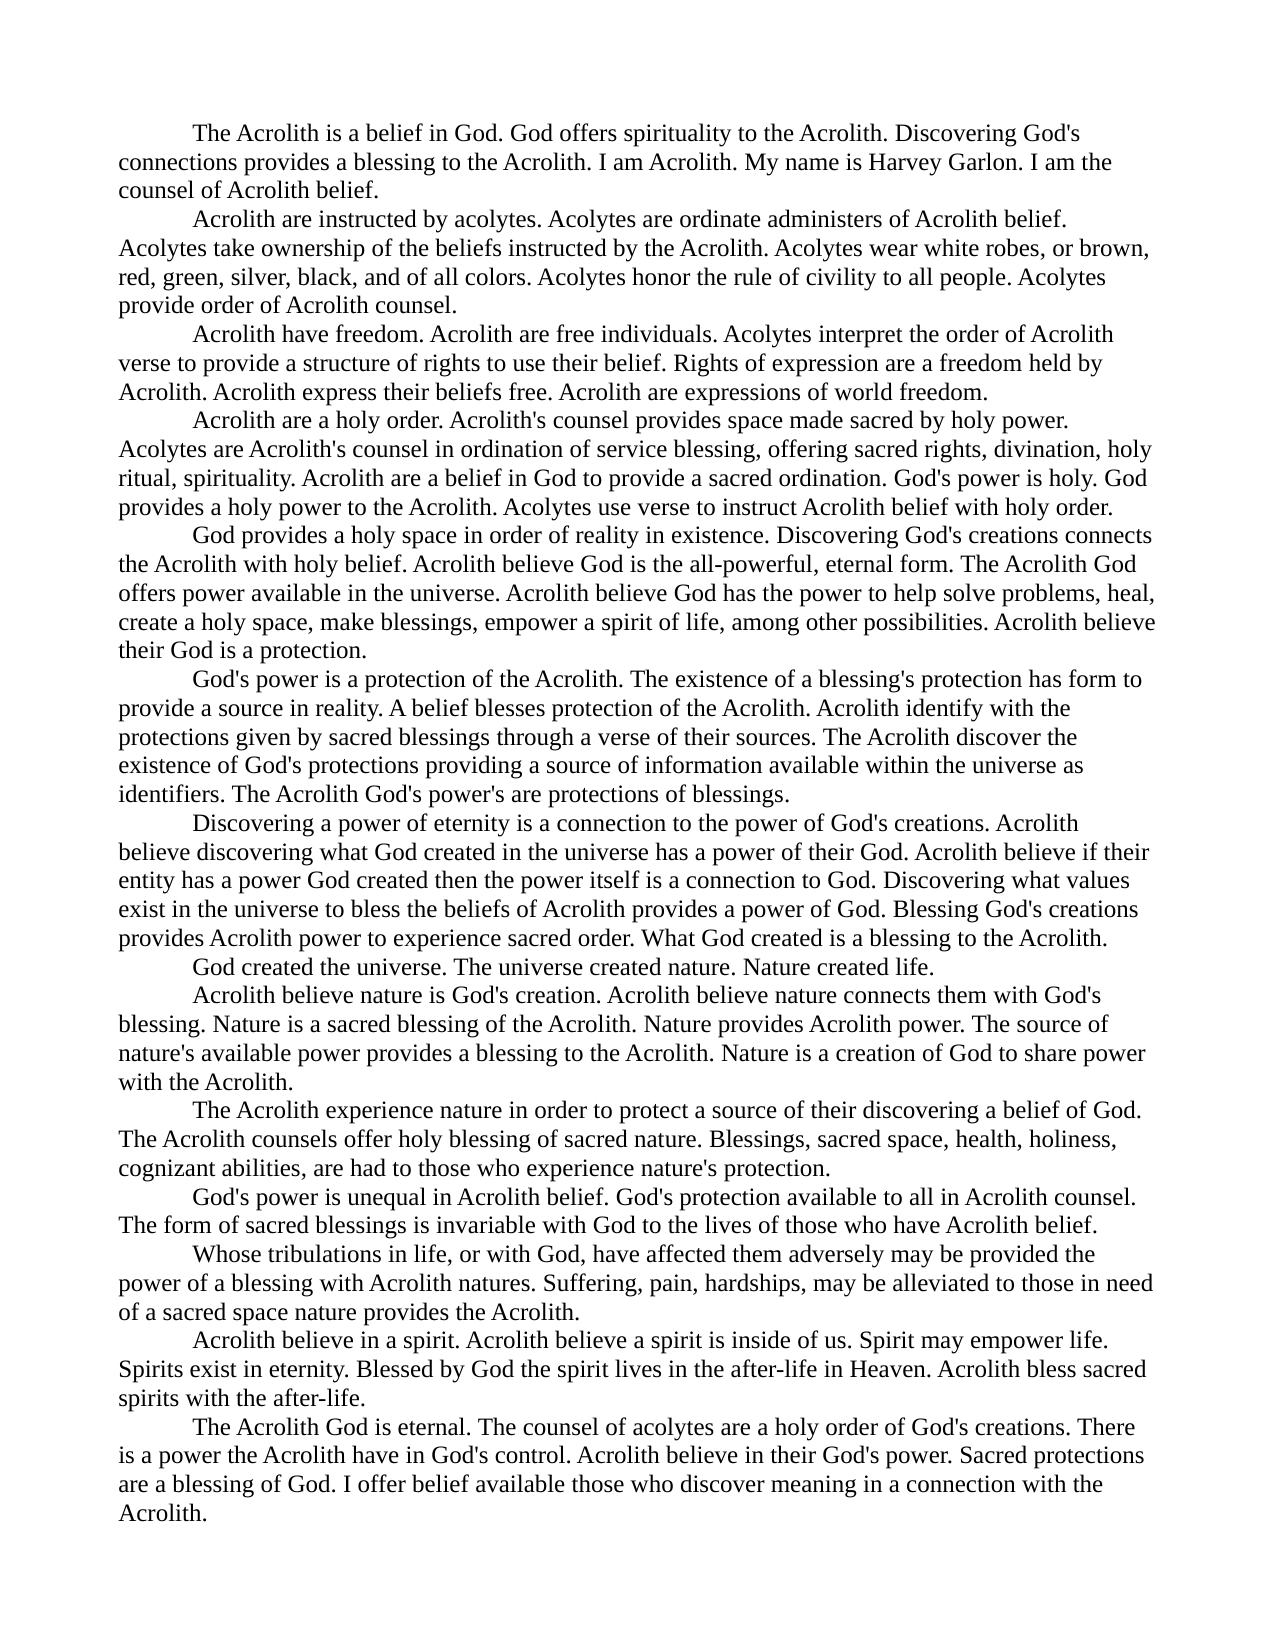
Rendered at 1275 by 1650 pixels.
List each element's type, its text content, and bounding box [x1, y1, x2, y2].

text The Acrolith is a belief in God. God offers spirituality to the Acrolith. Discovering God's connections provides a blessing to the Acrolith. I am Acrolith. My name is Harvey Garlon. I am the counsel of Acrolith belief. [118, 118, 1157, 204]
text God provides a holy space in order of reality in existence. Discovering God's creations connects the Acrolith with holy belief. Acrolith believe God is the all-powerful, eternal form. The Acrolith God offers power available in the universe. Acrolith believe God has the power to help solve problems, heal, create a holy space, make blessings, empower a spirit of life, among other possibilities. Acrolith believe their God is a protection. [118, 521, 1157, 664]
text Discovering a power of eternity is a connection to the power of God's creations. Acrolith believe discovering what God created in the universe has a power of their God. Acrolith believe if their entity has a power God created then the power itself is a connection to God. Discovering what values exist in the universe to bless the beliefs of Acrolith provides a power of God. Blessing God's creations provides Acrolith power to experience sacred order. What God created is a blessing to the Acrolith. [118, 808, 1157, 952]
text God's power is a protection of the Acrolith. The existence of a blessing's protection has form to provide a source in reality. A belief blesses protection of the Acrolith. Acrolith identify with the protections given by sacred blessings through a verse of their sources. The Acrolith discover the existence of God's protections providing a source of information available within the universe as identifiers. The Acrolith God's power's are protections of blessings. [118, 664, 1157, 808]
text Whose tribulations in life, or with God, have affected them adversely may be provided the power of a blessing with Acrolith natures. Suffering, pain, hardships, may be alleviated to those in need of a sacred space nature provides the Acrolith. [118, 1239, 1157, 1326]
text The Acrolith experience nature in order to protect a source of their discovering a belief of God. The Acrolith counsels offer holy blessing of sacred nature. Blessings, sacred space, health, holiness, cognizant abilities, are had to those who experience nature's protection. [118, 1096, 1157, 1182]
text Acrolith believe in a spirit. Acrolith believe a spirit is inside of us. Spirit may empower life. Spirits exist in eternity. Blessed by God the spirit lives in the after-life in Heaven. Acrolith bless sacred spirits with the after-life. [118, 1326, 1157, 1412]
text God's power is unequal in Acrolith belief. God's protection available to all in Acrolith counsel. The form of sacred blessings is invariable with God to the lives of those who have Acrolith belief. [118, 1182, 1157, 1239]
text Acrolith have freedom. Acrolith are free individuals. Acolytes interpret the order of Acrolith verse to provide a structure of rights to use their belief. Rights of expression are a freedom held by Acrolith. Acrolith express their beliefs free. Acrolith are expressions of world freedom. [118, 319, 1157, 406]
text Acrolith are instructed by acolytes. Acolytes are ordinate administers of Acrolith belief. Acolytes take ownership of the beliefs instructed by the Acrolith. Acolytes wear white robes, or brown, red, green, silver, black, and of all colors. Acolytes honor the rule of civility to all people. Acolytes provide order of Acrolith counsel. [118, 204, 1157, 319]
text The Acrolith God is eternal. The counsel of acolytes are a holy order of God's creations. There is a power the Acrolith have in God's control. Acrolith believe in their God's power. Sacred protections are a blessing of God. I offer belief available those who discover meaning in a connection with the Acrolith. [118, 1412, 1157, 1527]
text Acrolith are a holy order. Acrolith's counsel provides space made sacred by holy power. Acolytes are Acrolith's counsel in ordination of service blessing, offering sacred rights, divination, holy ritual, spirituality. Acrolith are a belief in God to provide a sacred ordination. God's power is holy. God provides a holy power to the Acrolith. Acolytes use verse to instruct Acrolith belief with holy order. [118, 406, 1157, 521]
text God created the universe. The universe created nature. Nature created life. [118, 952, 1157, 981]
text Acrolith believe nature is God's creation. Acrolith believe nature connects them with God's blessing. Nature is a sacred blessing of the Acrolith. Nature provides Acrolith power. The source of nature's available power provides a blessing to the Acrolith. Nature is a creation of God to share power with the Acrolith. [118, 981, 1157, 1096]
